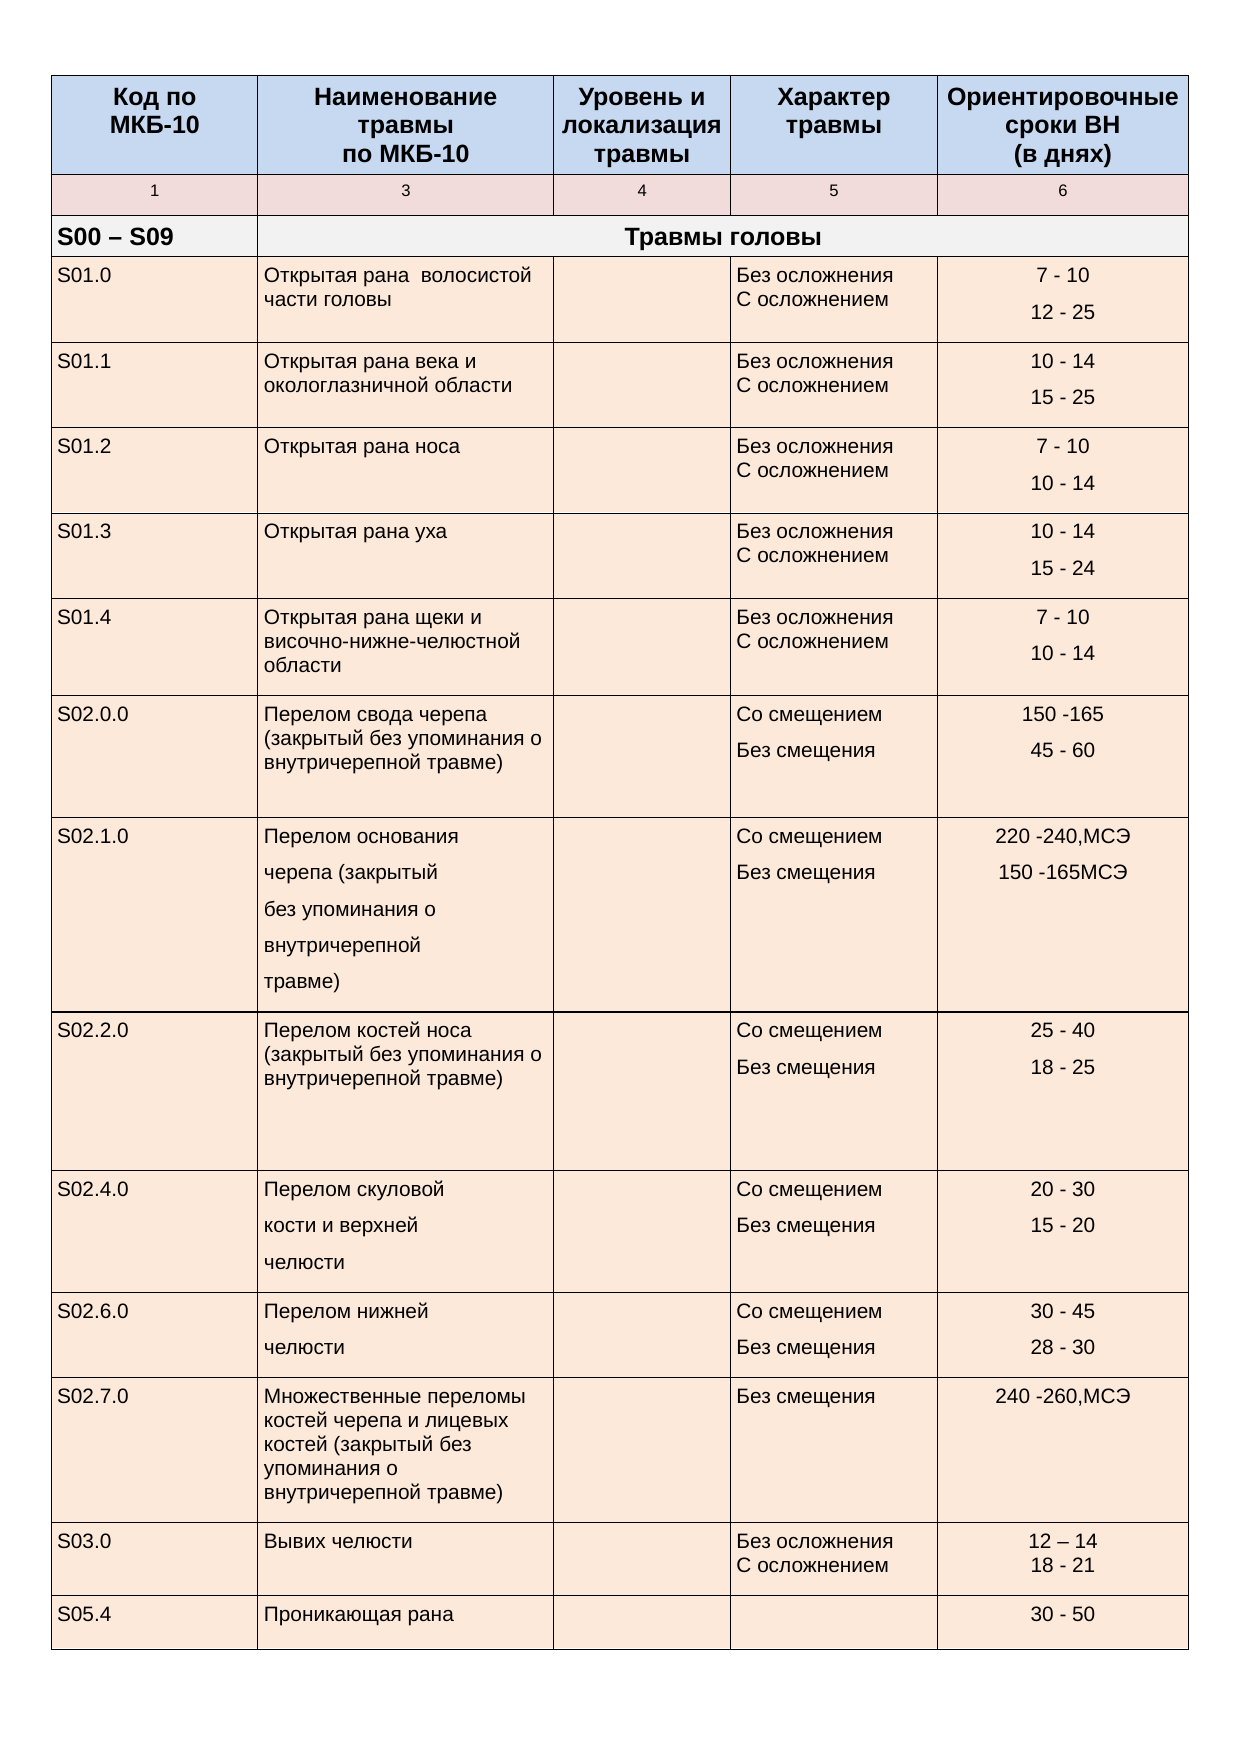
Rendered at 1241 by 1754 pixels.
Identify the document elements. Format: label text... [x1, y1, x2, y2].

table_cell Без осложнения С осложнением [731, 514, 937, 598]
table_header [1193, 75, 1240, 174]
table_cell [554, 343, 730, 427]
table_cell [554, 514, 730, 598]
table_cell Открытая рана носа [258, 428, 553, 512]
table_cell [554, 1596, 730, 1648]
table_cell Без осложнения С осложнением [731, 1523, 937, 1595]
table_cell S02.1.0 [52, 818, 257, 1011]
table_cell S02.0.0 [52, 696, 257, 817]
table_cell [554, 1013, 730, 1170]
table_cell Перелом костей носа (закрытый без упоминания о внутричерепной травме) [258, 1013, 553, 1170]
table_cell 240 -260,МСЭ [938, 1378, 1188, 1522]
table_cell S00 – S09 [52, 216, 257, 256]
table_cell S02.4.0 [52, 1171, 257, 1292]
table_cell [1193, 427, 1240, 512]
table_cell 10 - 14 15 - 24 [938, 514, 1188, 598]
table_cell 5 [731, 175, 937, 215]
table_cell S01.0 [52, 257, 257, 342]
table_cell Открытая рана уха [258, 514, 553, 598]
table_cell [1193, 256, 1240, 342]
table_cell Без смещения [731, 1378, 937, 1522]
table_cell S01.2 [52, 428, 257, 512]
table_cell S01.4 [52, 599, 257, 695]
table_cell 7 - 10 12 - 25 [938, 257, 1188, 342]
table_cell Со смещением Без смещения [731, 1013, 937, 1170]
table_cell S02.2.0 [52, 1013, 257, 1170]
table_cell [554, 1378, 730, 1522]
table_cell [554, 599, 730, 695]
table_cell Множественные переломы костей черепа и лицевых костей (закрытый без упоминания о внутричерепной травме) [258, 1378, 553, 1522]
table_cell Со смещением Без смещения [731, 818, 937, 1011]
table_cell [1193, 513, 1240, 598]
table_cell [554, 428, 730, 512]
table_cell [554, 1171, 730, 1292]
table_cell [1193, 1522, 1240, 1595]
table_cell 7 - 10 10 - 14 [938, 599, 1188, 695]
table_cell [554, 696, 730, 817]
table_cell [1193, 598, 1240, 695]
table_cell [1193, 1011, 1240, 1170]
table_cell 220 -240,МСЭ 150 -165МСЭ [938, 818, 1188, 1011]
table_cell 7 - 10 10 - 14 [938, 428, 1188, 512]
table_header Ориентировочные сроки ВН (в днях) [938, 76, 1188, 174]
table_cell 20 - 30 15 - 20 [938, 1171, 1188, 1292]
table_cell [1193, 215, 1240, 256]
table_cell 3 [258, 175, 553, 215]
table_cell Вывих челюсти [258, 1523, 553, 1595]
table_cell 12 – 14 18 - 21 [938, 1523, 1188, 1595]
table_header Уровень и локализация травмы [554, 76, 730, 174]
table_cell 30 - 50 [938, 1596, 1188, 1648]
table_cell [1193, 695, 1240, 817]
table_cell 150 -165 45 - 60 [938, 696, 1188, 817]
table_cell 4 [554, 175, 730, 215]
table_cell [1193, 1377, 1240, 1522]
table_cell S01.3 [52, 514, 257, 598]
table_cell [1193, 1170, 1240, 1292]
table_cell [554, 818, 730, 1011]
table_cell Открытая рана щеки и височно-нижне-челюстной области [258, 599, 553, 695]
table_cell Перелом свода черепа (закрытый без упоминания о внутричерепной травме) [258, 696, 553, 817]
table_cell Открытая рана волосистой части головы [258, 257, 553, 342]
table_header Наименование травмы по МКБ-10 [258, 76, 553, 174]
table_cell S05.4 [52, 1596, 257, 1648]
table_cell Без осложнения С осложнением [731, 343, 937, 427]
table_cell Без осложнения С осложнением [731, 599, 937, 695]
table_cell 30 - 45 28 - 30 [938, 1293, 1188, 1377]
table_cell 1 [52, 175, 257, 215]
table_cell [1193, 817, 1240, 1011]
table_header Код по МКБ-10 [52, 76, 257, 174]
table_cell Перелом скуловой кости и верхней челюсти [258, 1171, 553, 1292]
table_cell S03.0 [52, 1523, 257, 1595]
table_cell Со смещением Без смещения [731, 1293, 937, 1377]
table_cell [731, 1596, 937, 1648]
table_cell Перелом основания черепа (закрытый без упоминания о внутричерепной травме) [258, 818, 553, 1011]
table_cell [1193, 174, 1240, 215]
table_cell Без осложнения С осложнением [731, 257, 937, 342]
table_cell 6 [938, 175, 1188, 215]
table_cell 10 - 14 15 - 25 [938, 343, 1188, 427]
table_cell S02.7.0 [52, 1378, 257, 1522]
table_cell Со смещением Без смещения [731, 1171, 937, 1292]
table_cell Открытая рана века и окологлазничной области [258, 343, 553, 427]
table_cell [554, 257, 730, 342]
table_cell Со смещением Без смещения [731, 696, 937, 817]
table_cell Без осложнения С осложнением [731, 428, 937, 512]
table_cell Перелом нижней челюсти [258, 1293, 553, 1377]
table_cell [1193, 1595, 1240, 1648]
table_cell S02.6.0 [52, 1293, 257, 1377]
table_cell [554, 1293, 730, 1377]
table_cell [1193, 342, 1240, 427]
table_header Характер травмы [731, 76, 937, 174]
table_cell S01.1 [52, 343, 257, 427]
table_cell Травмы головы [258, 216, 1188, 256]
table_cell [1193, 1292, 1240, 1377]
table_cell 25 - 40 18 - 25 [938, 1013, 1188, 1170]
table_cell Проникающая рана [258, 1596, 553, 1648]
table_cell [554, 1523, 730, 1595]
